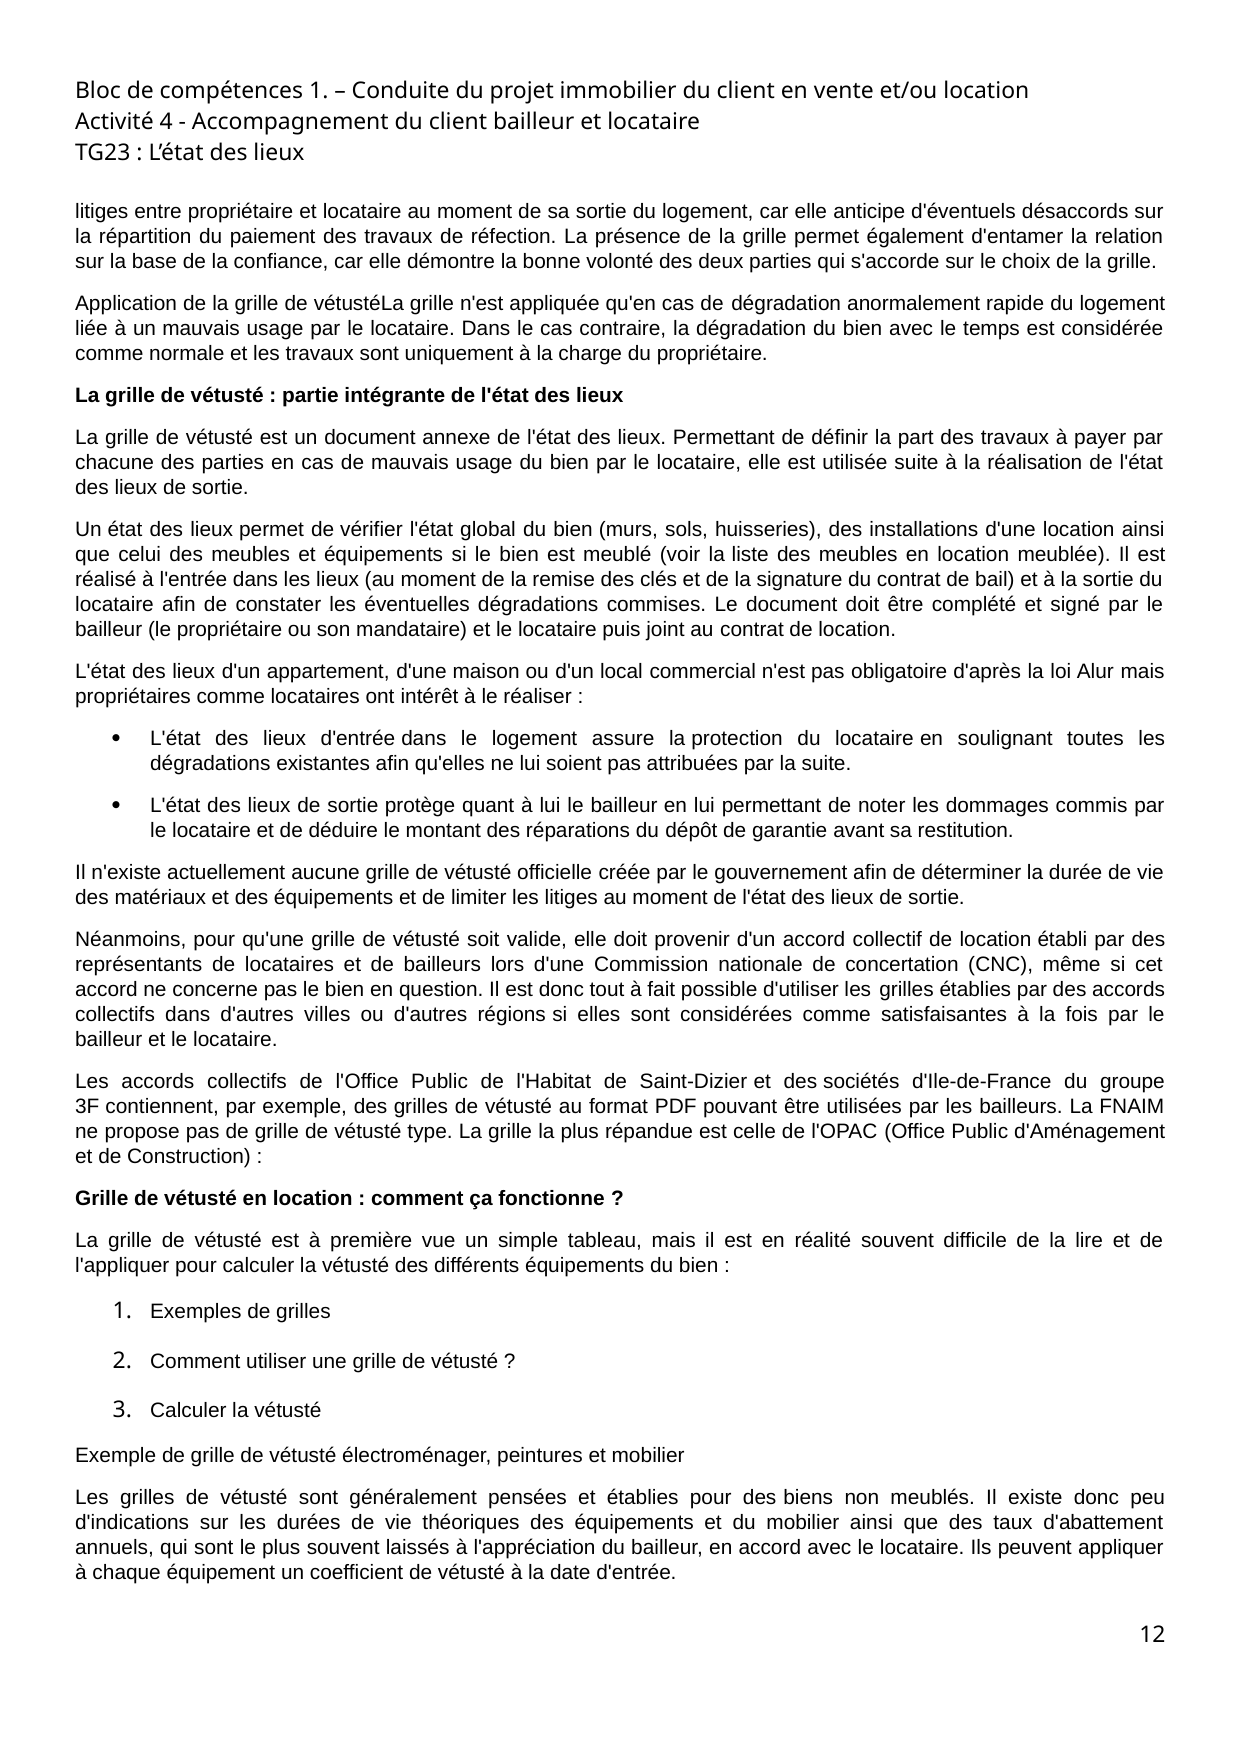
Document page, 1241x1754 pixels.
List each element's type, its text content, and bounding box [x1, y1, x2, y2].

list L'état des lieux de sortie protège quant à lui le bailleur en lui permettant de noter les dommages commis par le locataire et de déduire le montant des réparations du dépôt de garantie avant sa restitution. [112, 792, 1165, 842]
text La grille de vétusté : partie intégrante de l'état des lieux [75, 383, 1165, 407]
text Les accords collectifs de l'Office Public de l'Habitat de Saint-Dizier et des sociétés d'Ile-de-France du groupe 3F contiennent, par exemple, des grilles de vétusté au format PDF pouvant être utilisées par les bailleurs. La FNAIM ne propose pas de grille de vétusté type. La grille la plus répandue est celle de l'OPAC (Office Public d'Aménagement et de Construction) : [75, 1068, 1165, 1168]
text litiges entre propriétaire et locataire au moment de sa sortie du logement, car elle anticipe d'éventuels désaccords sur la répartition du paiement des travaux de réfection. La présence de la grille permet également d'entamer la relation sur la base de la confiance, car elle démontre la bonne volonté des deux parties qui s'accorde sur le choix de la grille. [75, 199, 1165, 273]
text L'état des lieux d'un appartement, d'une maison ou d'un local commercial n'est pas obligatoire d'après la loi Alur mais propriétaires comme locataires ont intérêt à le réaliser : [75, 659, 1165, 708]
text Application de la grille de vétustéLa grille n'est appliquée qu'en cas de dégradation anormalement rapide du logement liée à un mauvais usage par le locataire. Dans le cas contraire, la dégradation du bien avec le temps est considérée comme normale et les travaux sont uniquement à la charge du propriétaire. [75, 291, 1165, 365]
list L'état des lieux d'entrée dans le logement assure la protection du locataire en soulignant toutes les dégradations existantes afin qu'elles ne lui soient pas attribuées par la suite. [112, 726, 1165, 775]
list Calculer la vétusté [112, 1393, 1165, 1424]
text La grille de vétusté est un document annexe de l'état des lieux. Permettant de définir la part des travaux à payer par chacune des parties en cas de mauvais usage du bien par le locataire, elle est utilisée suite à la réalisation de l'état des lieux de sortie. [75, 424, 1165, 499]
list Comment utiliser une grille de vétusté ? [112, 1344, 1165, 1375]
text Exemple de grille de vétusté électroménager, peintures et mobilier [75, 1443, 1165, 1467]
text Il n'existe actuellement aucune grille de vétusté officielle créée par le gouvernement afin de déterminer la durée de vie des matériaux et des équipements et de limiter les litiges au moment de l'état des lieux de sortie. [75, 859, 1165, 908]
text Un état des lieux permet de vérifier l'état global du bien (murs, sols, huisseries), des installations d'une location ainsi que celui des meubles et équipements si le bien est meublé (voir la liste des meubles en location meublée). Il est réalisé à l'entrée dans les lieux (au moment de la remise des clés et de la signature du contrat de bail) et à la sortie du locataire afin de constater les éventuelles dégradations commises. Le document doit être complété et signé par le bailleur (le propriétaire ou son mandataire) et le locataire puis joint au contrat de location. [75, 516, 1165, 641]
text Les grilles de vétusté sont généralement pensées et établies pour des biens non meublés. Il existe donc peu d'indications sur les durées de vie théoriques des équipements et du mobilier ainsi que des taux d'abattement annuels, qui sont le plus souvent laissés à l'appréciation du bailleur, en accord avec le locataire. Ils peuvent appliquer à chaque équipement un coefficient de vétusté à la date d'entrée. [75, 1484, 1165, 1584]
text Néanmoins, pour qu'une grille de vétusté soit valide, elle doit provenir d'un accord collectif de location établi par des représentants de locataires et de bailleurs lors d'une Commission nationale de concertation (CNC), même si cet accord ne concerne pas le bien en question. Il est donc tout à fait possible d'utiliser les grilles établies par des accords collectifs dans d'autres villes ou d'autres régions si elles sont considérées comme satisfaisantes à la fois par le bailleur et le locataire. [75, 926, 1165, 1051]
text Grille de vétusté en location : comment ça fonctionne ? [75, 1186, 1165, 1209]
text La grille de vétusté est à première vue un simple tableau, mais il est en réalité souvent difficile de la lire et de l'appliquer pour calculer la vétusté des différents équipements du bien : [75, 1227, 1165, 1276]
list Exemples de grilles [112, 1294, 1165, 1326]
